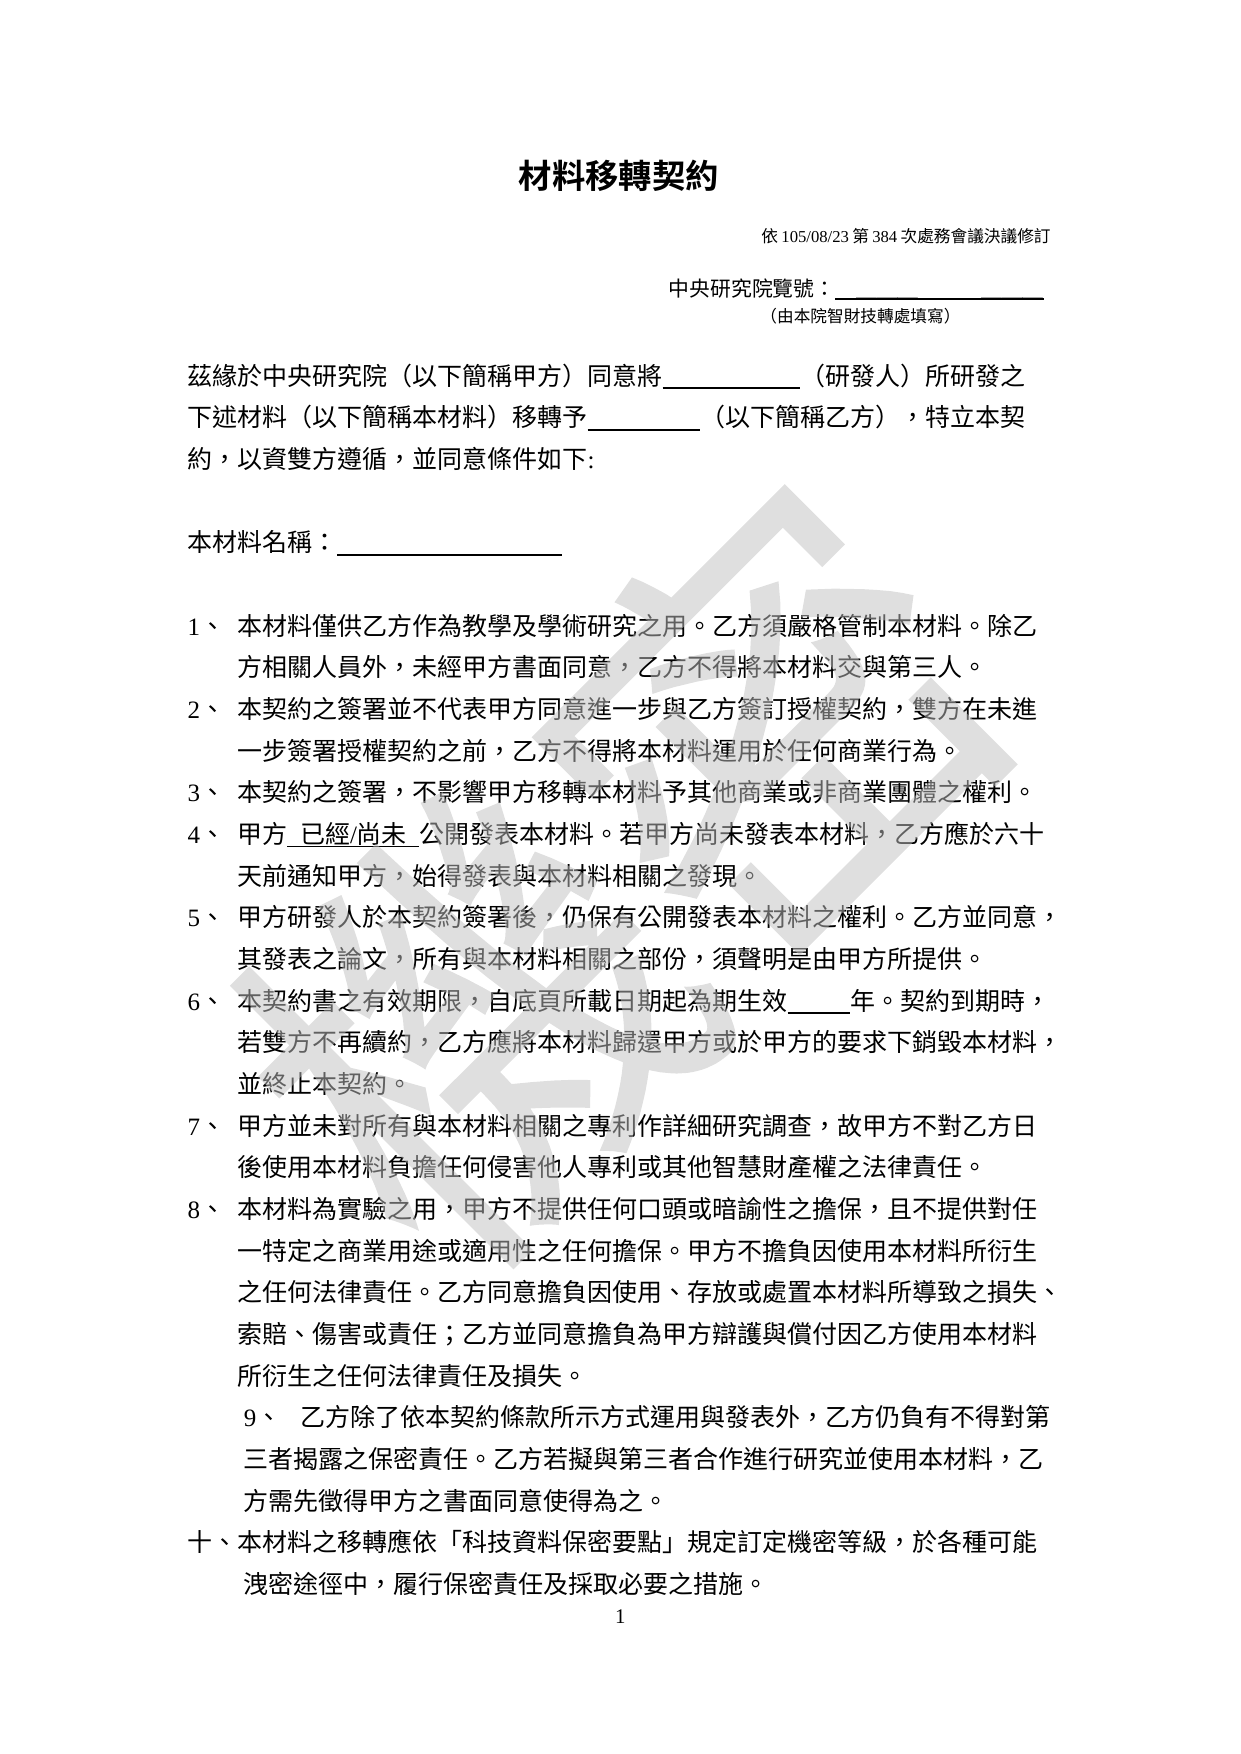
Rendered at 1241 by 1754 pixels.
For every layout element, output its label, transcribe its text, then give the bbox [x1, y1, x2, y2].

list 甲方並未對所有與本材料相關之專利作詳細研究調查，故甲方不對乙方日後使用本材料負擔任何侵害他人專利或其他智慧財產權之法律責任。 [419, 1102, 530, 1185]
list 甲方並未對所有與本材料相關之專利作詳細研究調查，故甲方不對乙方日後使用本材料負擔任何侵害他人專利或其他智慧財產權之法律責任。 [187, 1102, 374, 1185]
list 本材料僅供乙方作為教學及學術研究之用。乙方須嚴格管制本材料。除乙方相關人員外，未經甲方書面同意，乙方不得將本材料交與第三人。 [775, 602, 835, 685]
list 本契約之簽署，不影響甲方移轉本材料予其他商業或非商業團體之權利。 [947, 768, 1053, 810]
list 本契約之簽署並不代表甲方同意進一步與乙方簽訂授權契約，雙方在未進一步簽署授權契約之前，乙方不得將本材料運用於任何商業行為。 [576, 685, 745, 768]
list 本材料僅供乙方作為教學及學術研究之用。乙方須嚴格管制本材料。除乙方相關人員外，未經甲方書面同意，乙方不得將本材料交與第三人。 [641, 602, 751, 676]
list 本契約之簽署，不影響甲方移轉本材料予其他商業或非商業團體之權利。 [740, 768, 832, 810]
list 本材料為實驗之用，甲方不提供任何口頭或暗諭性之擔保，且不提供對任一特定之商業用途或適用性之任何擔保。甲方不擔負因使用本材料所衍生之任何法律責任。乙方同意擔負因使用、存放或處置本材料所導致之損失、索賠、傷害或責任；乙方並同意擔負為甲方辯護與償付因乙方使用本材料所衍生之任何法律責任及損失。 [187, 1185, 1053, 1393]
list 甲方 已經/尚未 公開發表本材料。若甲方尚未發表本材料，乙方應於六十天前通知甲方，始得發表與本材料相關之發現。 [864, 810, 1053, 893]
text [820, 518, 1053, 560]
list 甲方 已經/尚未 公開發表本材料。若甲方尚未發表本材料，乙方應於六十天前通知甲方，始得發表與本材料相關之發現。 [451, 810, 487, 865]
list 甲方 已經/尚未 公開發表本材料。若甲方尚未發表本材料，乙方應於六十天前通知甲方，始得發表與本材料相關之發現。 [187, 810, 449, 893]
list 本契約之簽署並不代表甲方同意進一步與乙方簽訂授權契約，雙方在未進一步簽署授權契約之前，乙方不得將本材料運用於任何商業行為。 [820, 685, 959, 768]
list 本契約之簽署並不代表甲方同意進一步與乙方簽訂授權契約，雙方在未進一步簽署授權契約之前，乙方不得將本材料運用於任何商業行為。 [940, 685, 1053, 768]
text 依105/08/23第384次處務會議決議修訂 [187, 223, 1050, 247]
text 本材料名稱： [187, 518, 749, 560]
text [752, 529, 814, 560]
list 甲方研發人於本契約簽署後，仍保有公開發表本材料之權利。乙方並同意，其發表之論文，所有與本材料相關之部份，須聲明是由甲方所提供。 [431, 893, 517, 963]
text 材料移轉契約 [187, 150, 1050, 198]
list 甲方研發人於本契約簽署後，仍保有公開發表本材料之權利。乙方並同意，其發表之論文，所有與本材料相關之部份，須聲明是由甲方所提供。 [546, 893, 1053, 977]
list 本契約書之有效期限，自底頁所載日期起為期生效 年。契約到期時，若雙方不再續約，乙方應將本材料歸還甲方或於甲方的要求下銷毀本材料，並終止本契約。 [261, 977, 349, 1025]
list 本契約之簽署並不代表甲方同意進一步與乙方簽訂授權契約，雙方在未進一步簽署授權契約之前，乙方不得將本材料運用於任何商業行為。 [187, 685, 582, 768]
list 本契約書之有效期限，自底頁所載日期起為期生效 年。契約到期時，若雙方不再續約，乙方應將本材料歸還甲方或於甲方的要求下銷毀本材料，並終止本契約。 [331, 983, 525, 1102]
text 茲緣於中央研究院（以下簡稱甲方）同意將 （研發人）所研發之下述材料（以下簡稱本材料）移轉予 （以下簡稱乙方），特立本契約，以資雙方遵循，並同意條件如下: [187, 352, 1044, 477]
list 本契約書之有效期限，自底頁所載日期起為期生效 年。契約到期時，若雙方不再續約，乙方應將本材料歸還甲方或於甲方的要求下銷毀本材料，並終止本契約。 [502, 1024, 622, 1102]
subtitle 十、本材料之移轉應依「科技資料保密要點」規定訂定機密等級，於各種可能洩密途徑中，履行保密責任及採取必要之措施。 [187, 1518, 1053, 1602]
list 本契約書之有效期限，自底頁所載日期起為期生效 年。契約到期時，若雙方不再續約，乙方應將本材料歸還甲方或於甲方的要求下銷毀本材料，並終止本契約。 [187, 977, 330, 1102]
list 甲方並未對所有與本材料相關之專利作詳細研究調查，故甲方不對乙方日後使用本材料負擔任何侵害他人專利或其他智慧財產權之法律責任。 [532, 1102, 1053, 1185]
text （由本院智財技轉處填寫） [187, 303, 1044, 327]
list 甲方研發人於本契約簽署後，仍保有公開發表本材料之權利。乙方並同意，其發表之論文，所有與本材料相關之部份，須聲明是由甲方所提供。 [520, 932, 567, 977]
list 本契約之簽署，不影響甲方移轉本材料予其他商業或非商業團體之權利。 [838, 768, 942, 810]
list 本契約書之有效期限，自底頁所載日期起為期生效 年。契約到期時，若雙方不再續約，乙方應將本材料歸還甲方或於甲方的要求下銷毀本材料，並終止本契約。 [644, 977, 1053, 1102]
list 本契約書之有效期限，自底頁所載日期起為期生效 年。契約到期時，若雙方不再續約，乙方應將本材料歸還甲方或於甲方的要求下銷毀本材料，並終止本契約。 [577, 977, 624, 1032]
list 甲方研發人於本契約簽署後，仍保有公開發表本材料之權利。乙方並同意，其發表之論文，所有與本材料相關之部份，須聲明是由甲方所提供。 [403, 912, 452, 977]
list 本契約之簽署並不代表甲方同意進一步與乙方簽訂授權契約，雙方在未進一步簽署授權契約之前，乙方不得將本材料運用於任何商業行為。 [759, 685, 834, 761]
list 本材料僅供乙方作為教學及學術研究之用。乙方須嚴格管制本材料。除乙方相關人員外，未經甲方書面同意，乙方不得將本材料交與第三人。 [187, 602, 646, 685]
text 中央研究院覽號： ＿＿＿ ＿＿＿ [637, 272, 1053, 303]
list 本材料僅供乙方作為教學及學術研究之用。乙方須嚴格管制本材料。除乙方相關人員外，未經甲方書面同意，乙方不得將本材料交與第三人。 [830, 602, 1053, 685]
list 甲方 已經/尚未 公開發表本材料。若甲方尚未發表本材料，乙方應於六十天前通知甲方，始得發表與本材料相關之發現。 [701, 810, 866, 893]
list 本契約之簽署，不影響甲方移轉本材料予其他商業或非商業團體之權利。 [187, 768, 636, 810]
list 本契約之簽署，不影響甲方移轉本材料予其他商業或非商業團體之權利。 [656, 768, 715, 810]
list 甲方研發人於本契約簽署後，仍保有公開發表本材料之權利。乙方並同意，其發表之論文，所有與本材料相關之部份，須聲明是由甲方所提供。 [187, 893, 406, 977]
list 乙方除了依本契約條款所示方式運用與發表外，乙方仍負有不得對第三者揭露之保密責任。乙方若擬與第三者合作進行研究並使用本材料，乙方需先徵得甲方之書面同意使得為之。 [243, 1393, 1053, 1518]
list 甲方 已經/尚未 公開發表本材料。若甲方尚未發表本材料，乙方應於六十天前通知甲方，始得發表與本材料相關之發現。 [503, 810, 706, 893]
